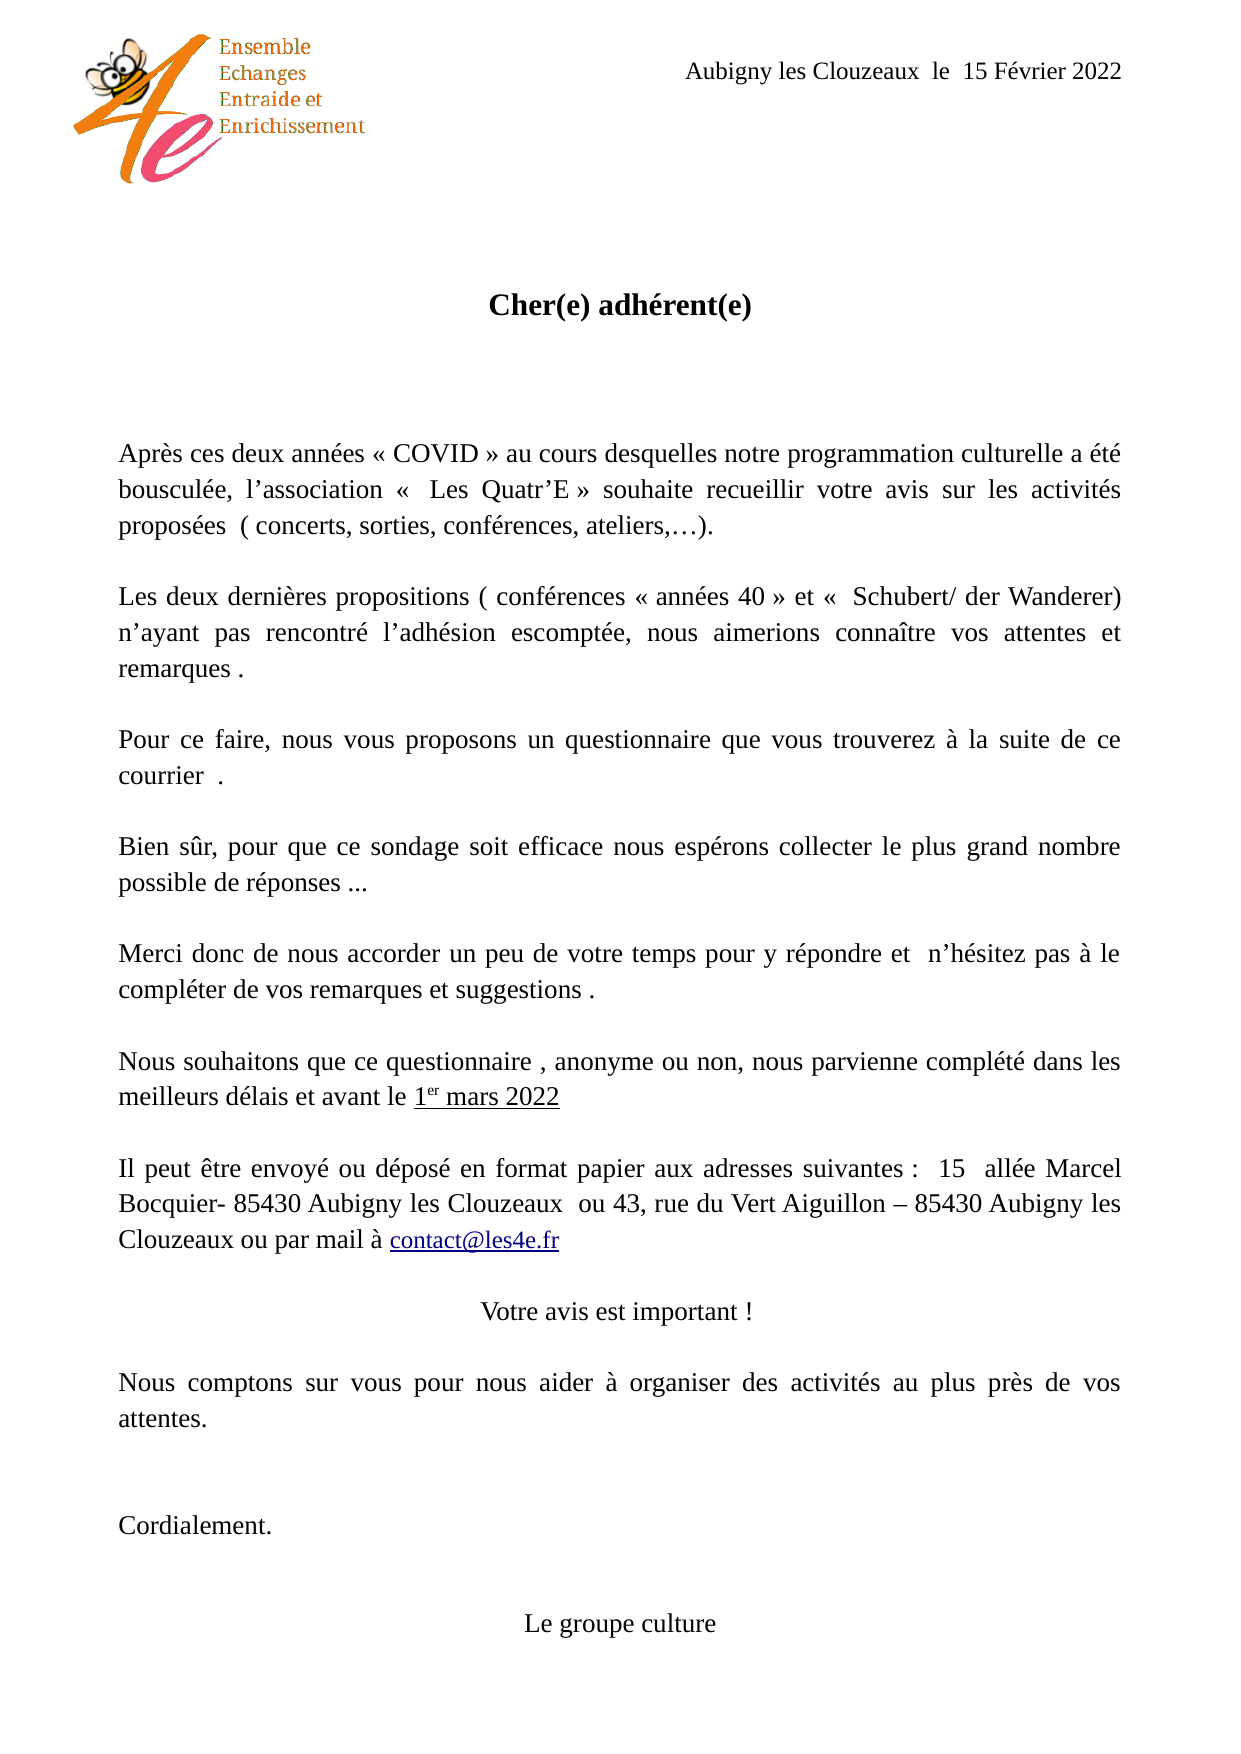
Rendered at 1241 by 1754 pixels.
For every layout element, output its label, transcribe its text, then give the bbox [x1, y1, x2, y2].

text Bien sûr, pour que ce sondage soit efficace nous espérons collecter le plus grand nombre possible de réponses ... [118, 830, 1122, 897]
text Les deux dernières propositions ( conférences « années 40 » et « Schubert/ der Wanderer) n’ayant pas rencontré l’adhésion escomptée, nous aimerions connaître vos attentes et remarques . [118, 580, 1122, 683]
text Votre avis est important ! [118, 1295, 1122, 1326]
text Après ces deux années « COVID » au cours desquelles notre programmation culturelle a été bousculée, l’association « Les Quatr’E » souhaite recueillir votre avis sur les activités proposées ( concerts, sorties, conférences, ateliers,…). [118, 437, 1122, 540]
text Nous souhaitons que ce questionnaire , anonyme ou non, nous parvienne complété dans les meilleurs délais et avant le 1er mars 2022 [118, 1045, 1122, 1112]
text Cher(e) adhérent(e) [118, 286, 1122, 322]
picture [47, 22, 380, 191]
text Il peut être envoyé ou déposé en format papier aux adresses suivantes : 15 allée Marcel Bocquier- 85430 Aubigny les Clouzeaux ou 43, rue du Vert Aiguillon – 85430 Aubigny les Clouzeaux ou par mail à contact@les4e.fr [118, 1152, 1122, 1254]
text Nous comptons sur vous pour nous aider à organiser des activités au plus près de vos attentes. [118, 1366, 1122, 1433]
text Le groupe culture [118, 1607, 1122, 1638]
text Merci donc de nous accorder un peu de votre temps pour y répondre et n’hésitez pas à le compléter de vos remarques et suggestions . [118, 937, 1122, 1004]
text Cordialement. [118, 1509, 1122, 1540]
text Pour ce faire, nous vous proposons un questionnaire que vous trouverez à la suite de ce courrier . [118, 723, 1122, 790]
text Aubigny les Clouzeaux le 15 Février 2022 [380, 56, 1122, 85]
